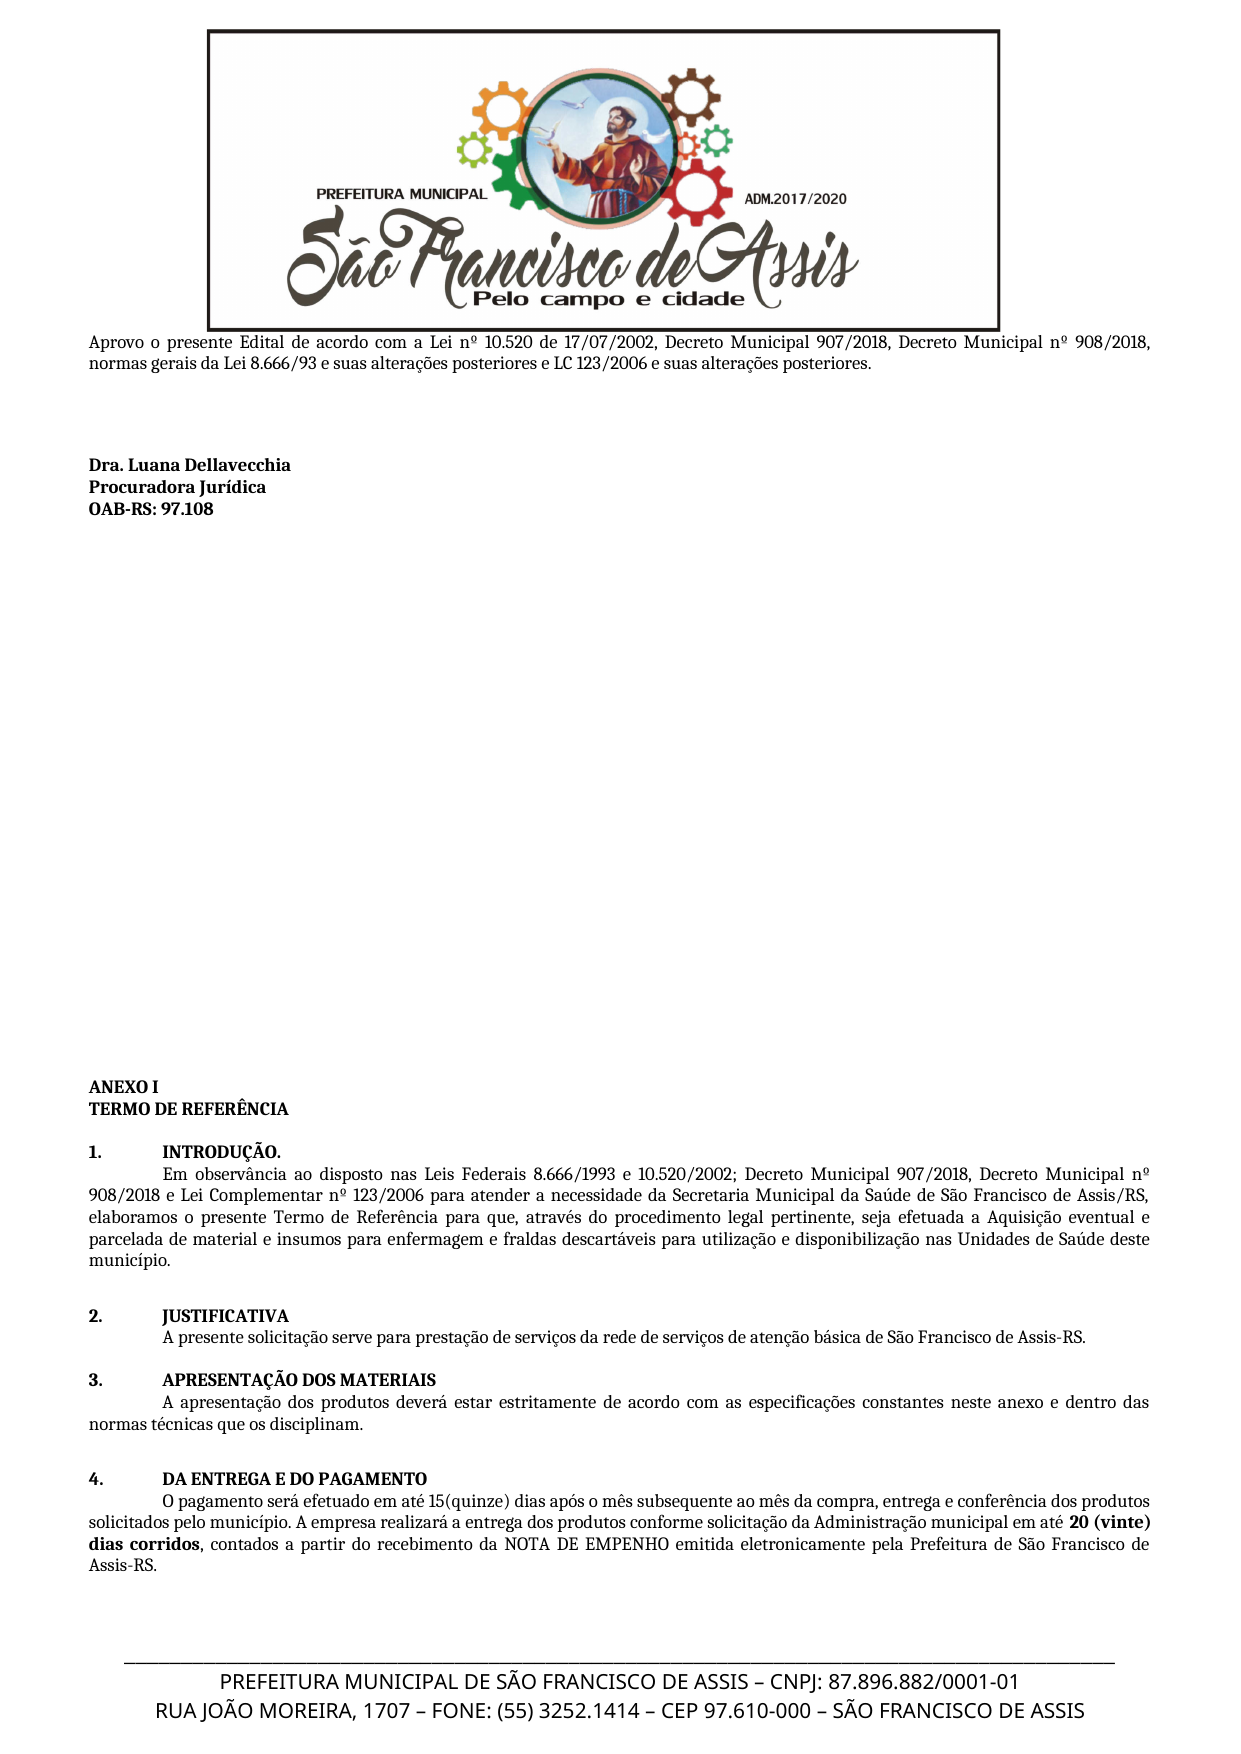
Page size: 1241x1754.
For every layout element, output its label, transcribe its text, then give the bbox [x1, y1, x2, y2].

text A apresentação dos produtos deverá estar estritamente de acordo com as especificações constantes neste anexo e dentro das normas técnicas que os disciplinam. [89, 1391, 1152, 1434]
text Procuradora Jurídica [89, 476, 1152, 498]
text OAB-RS: 97.108 [89, 498, 1152, 519]
text ANEXO I [89, 1077, 1152, 1099]
list INTRODUÇÃO. [89, 1142, 1152, 1163]
text Aprovo o presente Edital de acordo com a Lei nº 10.520 de 17/07/2002, Decreto Municipal 907/2018, Decreto Municipal nº 908/2018, normas gerais da Lei 8.666/93 e suas alterações posteriores e LC 123/2006 e suas alterações posteriores. [89, 331, 1152, 374]
list JUSTIFICATIVA [89, 1305, 1152, 1327]
text Dra. Luana Dellavecchia [89, 455, 1152, 476]
text Em observância ao disposto nas Leis Federais 8.666/1993 e 10.520/2002; Decreto Municipal 907/2018, Decreto Municipal nº 908/2018 e Lei Complementar nº 123/2006 para atender a necessidade da Secretaria Municipal da Saúde de São Francisco de Assis/RS, elaboramos o presente Termo de Referência para que, através do procedimento legal pertinente, seja efetuada a Aquisição eventual e parcelada de material e insumos para enfermagem e fraldas descartáveis para utilização e disponibilização nas Unidades de Saúde deste município. [89, 1163, 1152, 1271]
text TERMO DE REFERÊNCIA [89, 1099, 1152, 1120]
list DA ENTREGA E DO PAGAMENTO [89, 1469, 1152, 1490]
text A presente solicitação serve para prestação de serviços da rede de serviços de atenção básica de São Francisco de Assis-RS. [89, 1327, 1152, 1348]
list APRESENTAÇÃO DOS MATERIAIS [89, 1370, 1152, 1391]
text O pagamento será efetuado em até 15(quinze) dias após o mês subsequente ao mês da compra, entrega e conferência dos produtos solicitados pelo município. A empresa realizará a entrega dos produtos conforme solicitação da Administração municipal em até 20 (vinte) dias corridos, contados a partir do recebimento da NOTA DE EMPENHO emitida eletronicamente pela Prefeitura de São Francisco de Assis-RS. [89, 1490, 1152, 1576]
